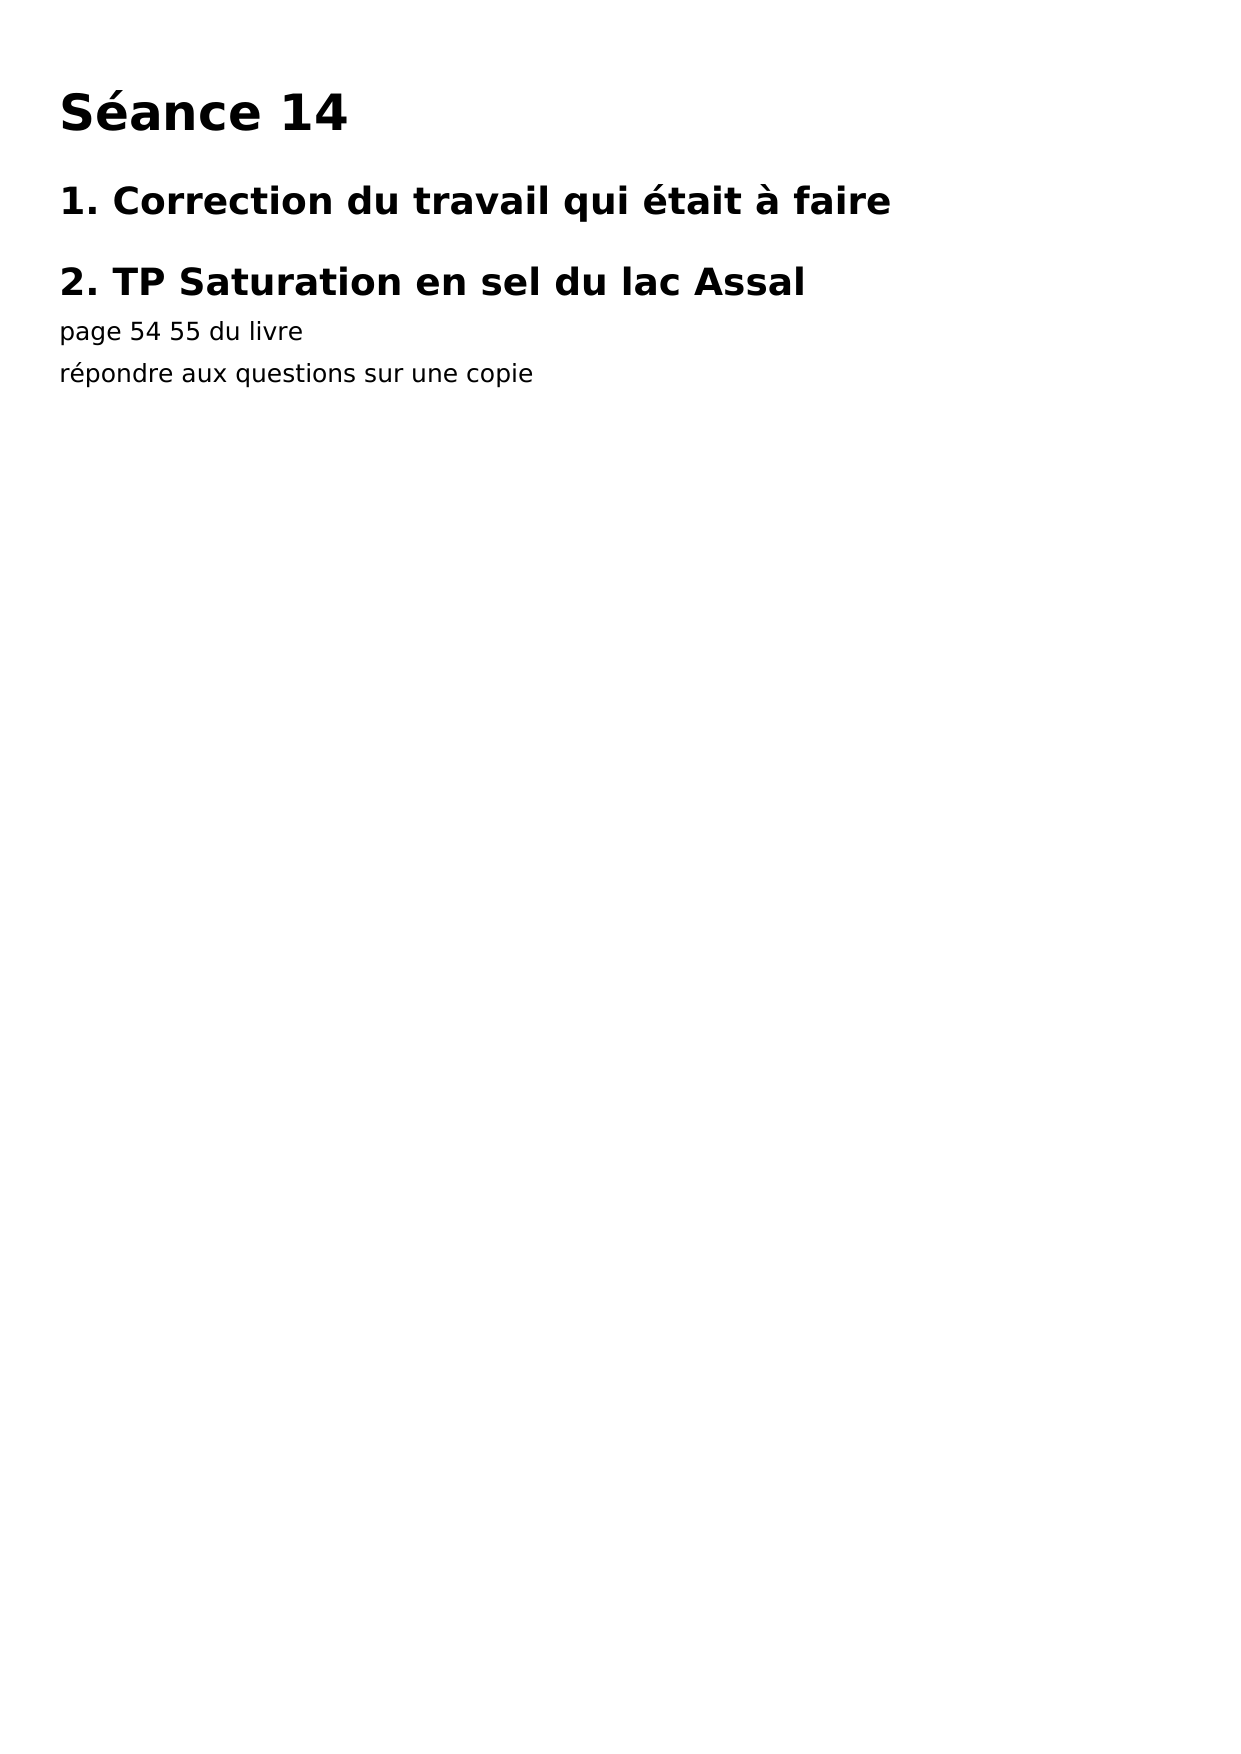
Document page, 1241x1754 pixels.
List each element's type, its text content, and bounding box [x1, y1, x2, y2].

subtitle Séance 14 [59, 84, 1181, 142]
text page 54 55 du livre [59, 317, 1181, 346]
subtitle 2. TP Saturation en sel du lac Assal [59, 261, 1181, 304]
text répondre aux questions sur une copie [59, 359, 1181, 388]
subtitle 1. Correction du travail qui était à faire [59, 180, 1181, 223]
